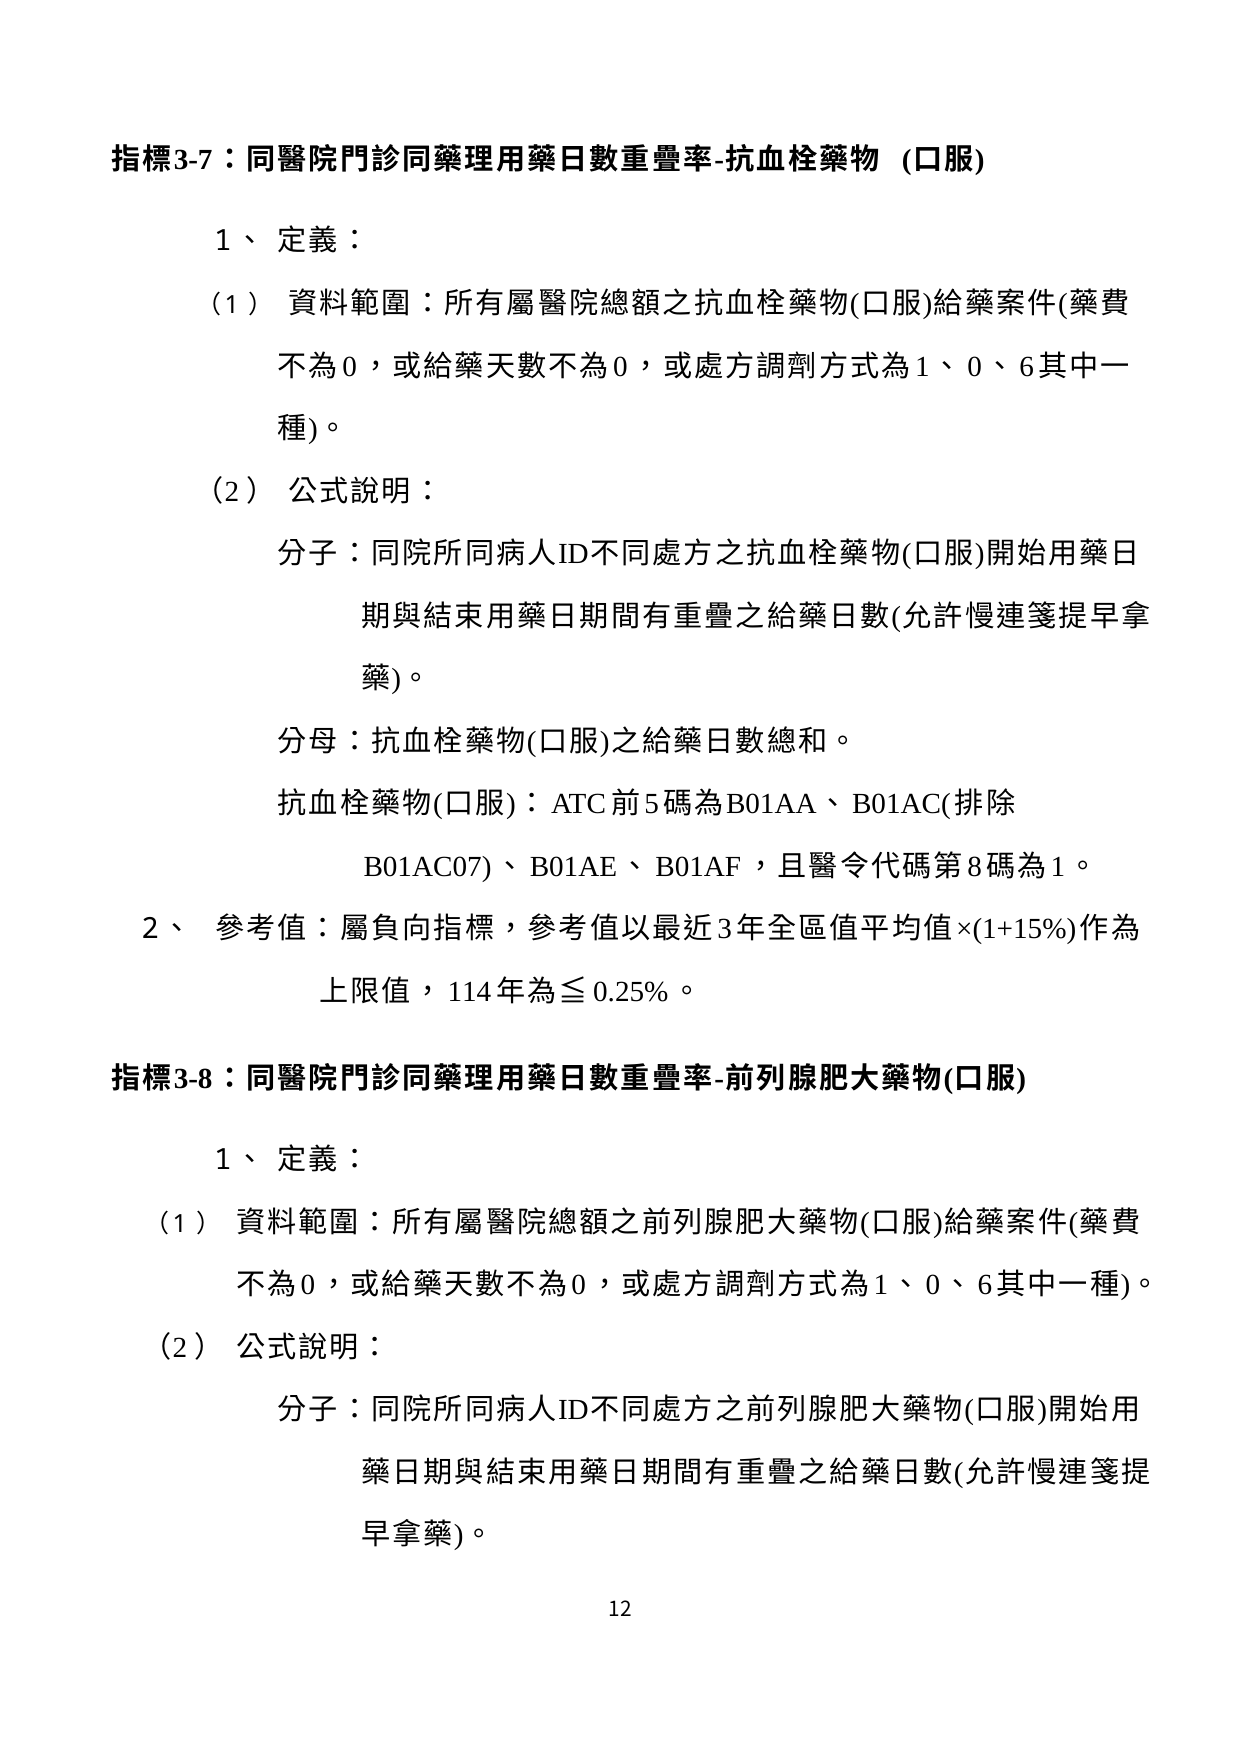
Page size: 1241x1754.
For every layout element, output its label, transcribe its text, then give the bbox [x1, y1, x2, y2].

text 分子：同院所同病人ID不同處方之前列腺肥大藥物(口服)開始用藥日期與結束用藥日期間有重疊之給藥日數(允許慢連箋提早拿藥)。 [270, 1365, 1151, 1553]
list 公式說明： [139, 1303, 1151, 1365]
text 分子：同院所同病人ID不同處方之抗血栓藥物(口服)開始用藥日期與結束用藥日期間有重疊之給藥日數(允許慢連箋提早拿藥)。 [270, 509, 1151, 697]
list 定義： [208, 1115, 1151, 1178]
list 定義： [208, 197, 1151, 259]
list 公式說明： [183, 447, 1151, 509]
list 資料範圍：所有屬醫院總額之前列腺肥大藥物(口服)給藥案件(藥費不為0，或給藥天數不為0，或處方調劑方式為1、0、6其中一種)。 [139, 1178, 1151, 1303]
text 分母：抗血栓藥物(口服)之給藥日數總和。 [270, 697, 1151, 759]
text 指標3-8：同醫院門診同藥理用藥日數重疊率-前列腺肥大藥物(口服) [100, 1034, 1151, 1097]
list 資料範圍：所有屬醫院總額之抗血栓藥物(口服)給藥案件(藥費不為0，或給藥天數不為0，或處方調劑方式為1、0、6其中一種)。 [183, 259, 1151, 447]
list 參考值：屬負向指標，參考值以最近3年全區值平均值×(1+15%)作為上限值，114年為≦0.25%。 [133, 884, 1151, 1009]
text 抗血栓藥物(口服)：ATC前5碼為B01AA、B01AC(排除B01AC07)、B01AE、B01AF，且醫令代碼第8碼為1。 [270, 759, 1151, 884]
text 指標3-7：同醫院門診同藥理用藥日數重疊率-抗血栓藥物 (口服) [100, 115, 1151, 178]
